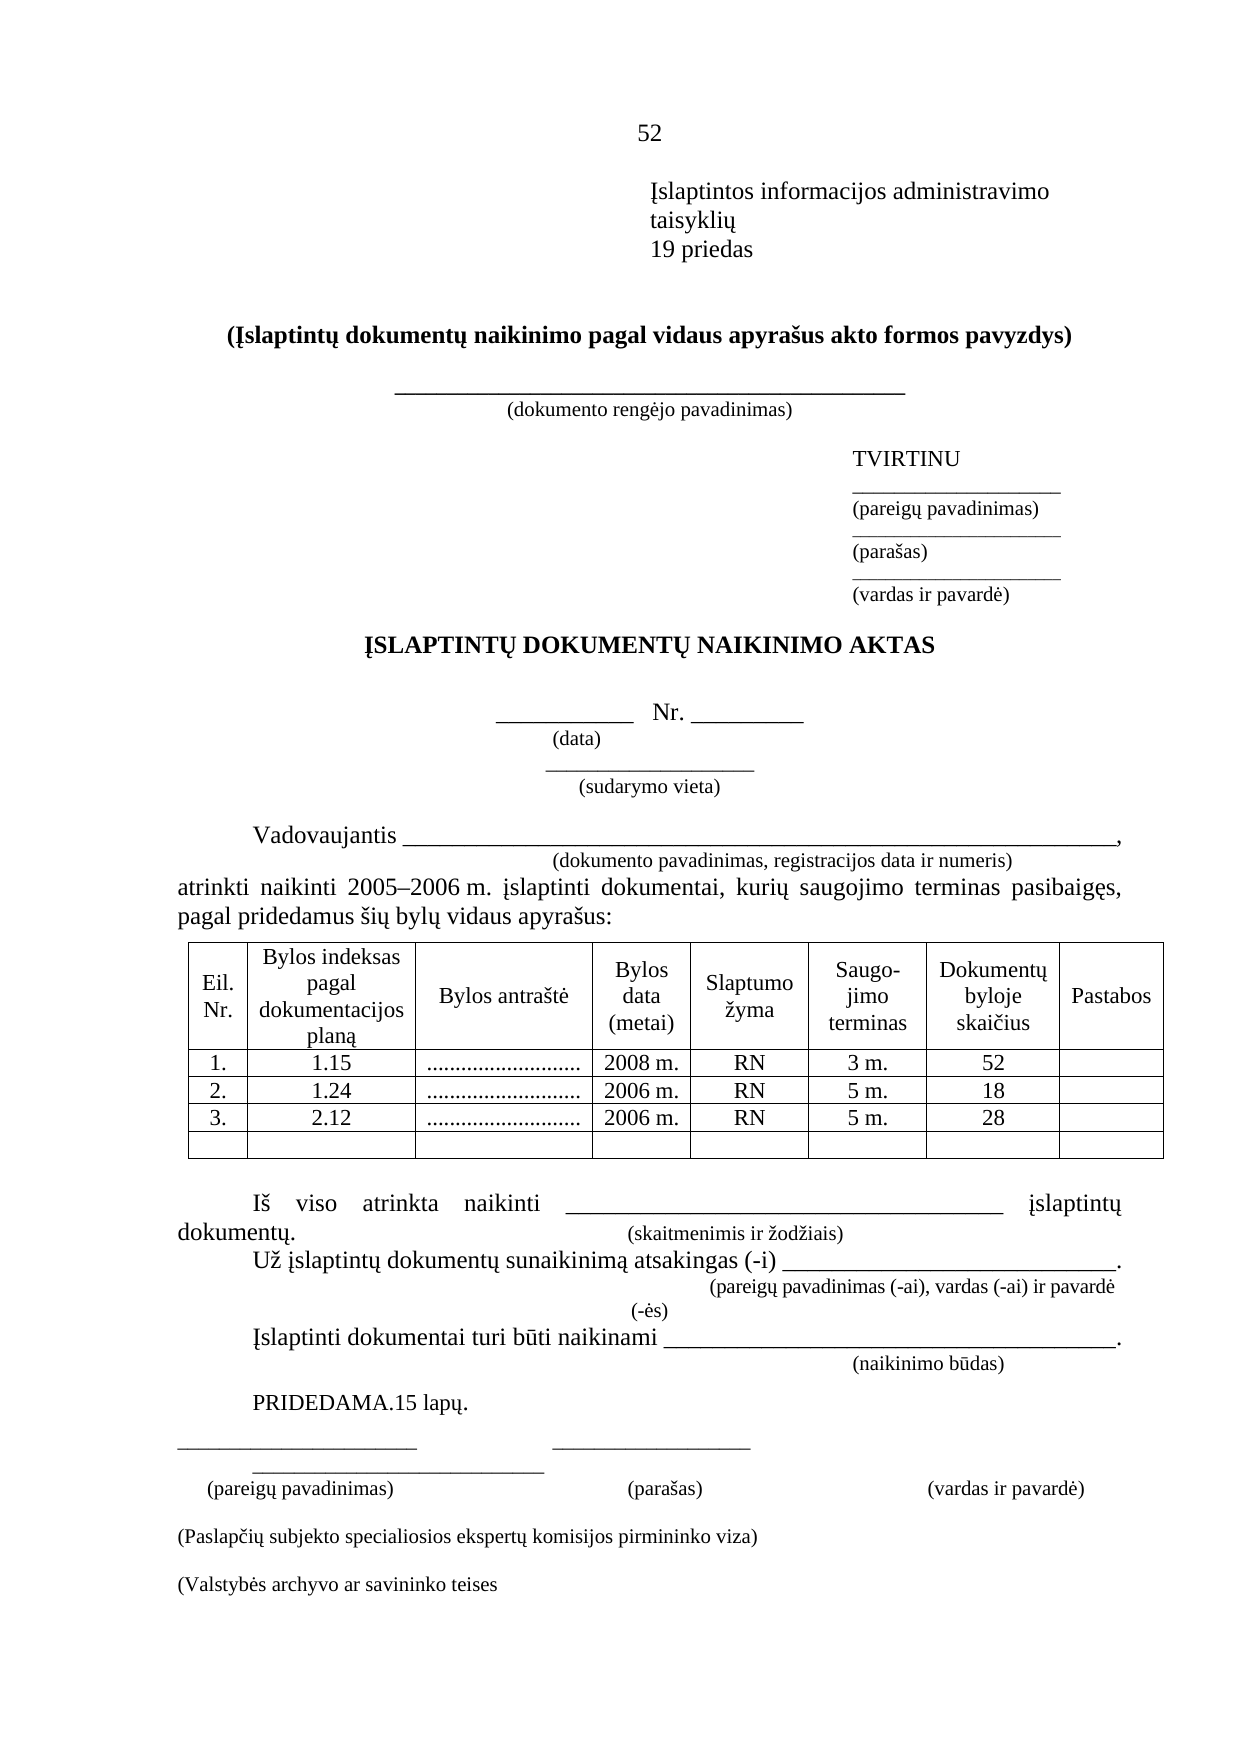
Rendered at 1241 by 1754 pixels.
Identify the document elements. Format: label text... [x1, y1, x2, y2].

text ĮSLAPTINTŲ DOKUMENTŲ NAIKINIMO AKTAS [177, 630, 1122, 659]
text Įslaptinti dokumentai turi būti naikinami . [177, 1322, 1122, 1351]
text Vadovaujantis , [177, 820, 1122, 848]
table_cell 18 [927, 1077, 1059, 1103]
text (Paslapčių subjekto specialiosios ekspertų komisijos pirmininko viza) [177, 1524, 1122, 1548]
text ___________ Nr. _________ [177, 697, 1122, 726]
text (data) [552, 726, 1122, 750]
table_cell [1060, 1077, 1163, 1103]
table_cell [1060, 1050, 1163, 1076]
table_cell RN [691, 1050, 808, 1076]
text _________________________ [852, 563, 1122, 582]
text (pareigų pavadinimas) (parašas) (vardas ir pavardė) [177, 1476, 1122, 1500]
table_header Eil. Nr. [189, 943, 247, 1048]
table_cell [189, 1132, 247, 1158]
table_cell [1060, 1104, 1163, 1131]
text atrinkti naikinti 2005–2006 m. įslaptinti dokumentai, kurių saugojimo terminas pasibaigęs, pagal pridedamus šių bylų vidaus apyrašus: [177, 872, 1122, 930]
text (dokumento pavadinimas, registracijos data ir numeris) [477, 848, 1122, 872]
text TVIRTINU [852, 445, 1122, 471]
table_cell 2006 m. [593, 1104, 690, 1131]
table_cell 3. [189, 1104, 247, 1131]
table_cell [1060, 1132, 1163, 1158]
table_cell ........................... [416, 1104, 592, 1131]
text 19 priedas [650, 234, 1122, 263]
table_cell ........................... [416, 1050, 592, 1076]
text Už įslaptintų dokumentų sunaikinimą atsakingas (-i) . [177, 1245, 1122, 1274]
table_cell 2006 m. [593, 1077, 690, 1103]
table_cell RN [691, 1077, 808, 1103]
table_cell 1.15 [248, 1050, 415, 1076]
text (vardas ir pavardė) [852, 582, 1122, 606]
table_cell [927, 1132, 1059, 1158]
table_cell 5 m. [809, 1077, 926, 1103]
text PRIDEDAMA.15 lapų. [177, 1387, 1122, 1416]
table_cell ........................... [416, 1077, 592, 1103]
table_cell 2. [189, 1077, 247, 1103]
table_cell RN [691, 1104, 808, 1131]
table_header Dokumentų byloje skaičius [927, 943, 1059, 1048]
text (pareigų pavadinimas) [852, 496, 1122, 519]
text _______________________ ___________________ ____________________________ [177, 1428, 1122, 1476]
text (naikinimo būdas) [177, 1351, 1122, 1375]
table_cell [248, 1132, 415, 1158]
text (parašas) [852, 539, 1122, 563]
table_header Bylos antraštė [416, 943, 592, 1048]
text ____________________ [177, 750, 1122, 774]
text (sudarymo vieta) [177, 774, 1122, 798]
text (pareigų pavadinimas (-ai), vardas (-ai) ir pavardė (-ės) [177, 1274, 1122, 1322]
text _________________________________________________ [177, 373, 1122, 397]
table_cell [593, 1132, 690, 1158]
table_cell [691, 1132, 808, 1158]
text ____________________ [852, 471, 1122, 496]
text (Valstybės archyvo ar savininko teises [177, 1572, 1122, 1596]
table_cell [809, 1132, 926, 1158]
table_cell 1.24 [248, 1077, 415, 1103]
table_header Slaptumo žyma [691, 943, 808, 1048]
table_cell 28 [927, 1104, 1059, 1131]
text _________________________ [852, 519, 1122, 539]
text Įslaptintos informacijos administravimo taisyklių [650, 176, 1122, 234]
table_cell 2008 m. [593, 1050, 690, 1076]
table_header Bylos indeksas pagal dokumentacijos planą [248, 943, 415, 1048]
table_cell [416, 1132, 592, 1158]
table_cell 1. [189, 1050, 247, 1076]
table_header Bylos data (metai) [593, 943, 690, 1048]
table_cell 5 m. [809, 1104, 926, 1131]
text (dokumento rengėjo pavadinimas) [177, 397, 1122, 421]
table_cell 2.12 [248, 1104, 415, 1131]
table_header Saugo-jimo terminas [809, 943, 926, 1048]
text (Įslaptintų dokumentų naikinimo pagal vidaus apyrašus akto formos pavyzdys) [177, 320, 1122, 349]
table_header Pastabos [1060, 943, 1163, 1048]
table_cell 3 m. [809, 1050, 926, 1076]
text Iš viso atrinkta naikinti ___________________________________ įslaptintų dokumentų. (skaitmenimis ir žodžiais) [177, 1188, 1122, 1245]
table_cell 52 [927, 1050, 1059, 1076]
